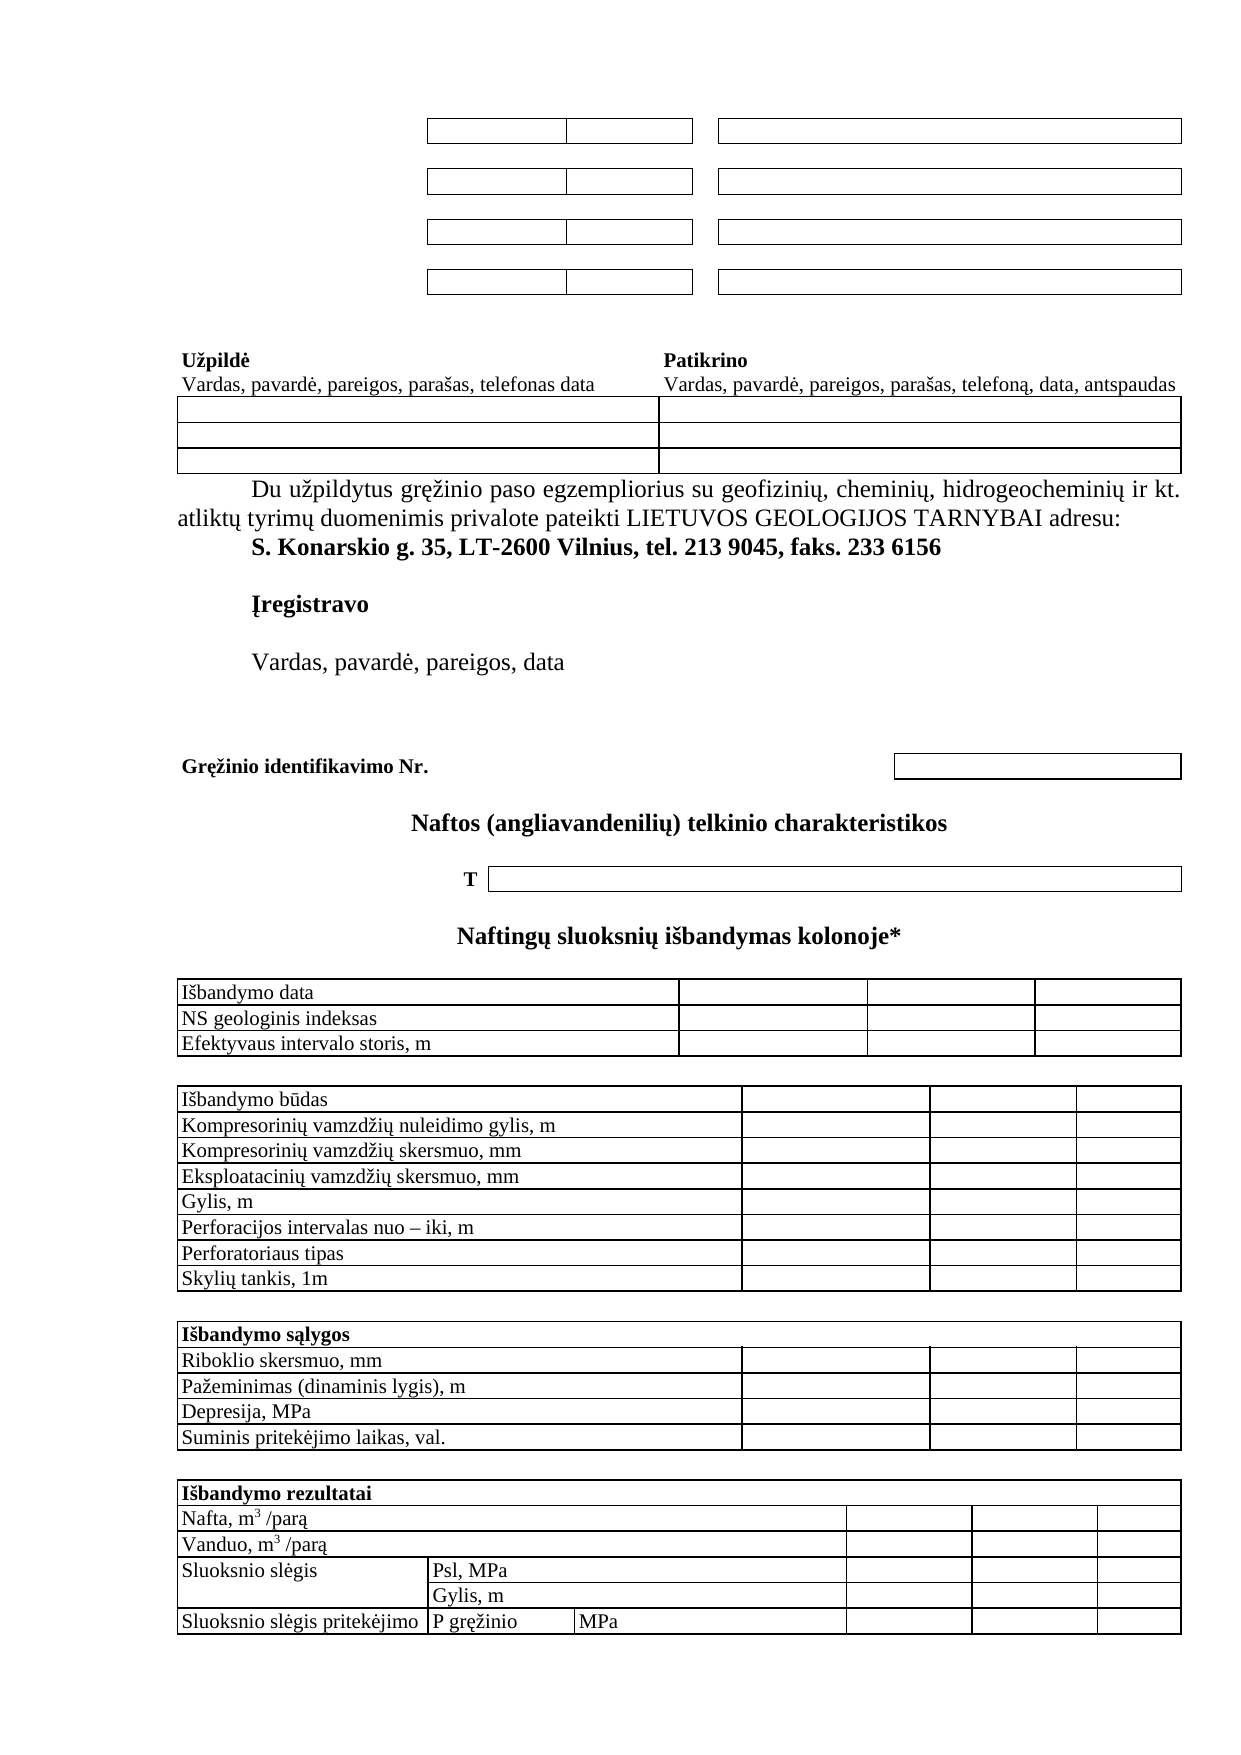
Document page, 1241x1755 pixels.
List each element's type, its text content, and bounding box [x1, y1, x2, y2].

text Įregistravo [177, 589, 1181, 618]
table_cell [177, 143, 1181, 168]
table_cell [400, 118, 427, 143]
table_cell MPa [575, 1609, 579, 1633]
table_cell [177, 118, 400, 143]
table_cell [1072, 1374, 1076, 1398]
table_cell [1093, 1558, 1097, 1582]
table_cell [177, 294, 1181, 319]
table_cell [1077, 1241, 1081, 1265]
table_cell [1098, 1583, 1102, 1607]
table_cell [1093, 1609, 1097, 1633]
table_cell [428, 169, 566, 193]
table_cell [847, 1506, 851, 1530]
table_cell [567, 169, 692, 193]
table_cell [1072, 1164, 1076, 1188]
table_cell [177, 194, 1181, 218]
table_cell [567, 220, 692, 244]
text S. Konarskio g. 35, LT-2600 Vilnius, tel. 213 9045, faks. 233 6156 [177, 532, 1181, 561]
table_cell [1072, 1215, 1076, 1239]
table_cell [1077, 1348, 1081, 1372]
table_header [177, 676, 1181, 699]
table_cell [177, 244, 1181, 269]
table_cell [863, 1006, 867, 1029]
table_cell [1077, 1374, 1081, 1398]
text Vardas, pavardė, pareigos, data [177, 647, 1181, 676]
table_cell [567, 270, 692, 294]
text Naftos (angliavandenilių) telkinio charakteristikos [177, 808, 1181, 837]
table_cell [719, 220, 1181, 244]
table_cell [847, 1583, 851, 1607]
text Du užpildytus gręžinio paso egzempliorius su geofizinių, cheminių, hidrogeocheminių ir kt. atliktų tyrimų duomenimis privalote pateikti LIETUVOS GEOLOGIJOS TARNYBAI adresu: [177, 474, 1181, 532]
table_cell [1072, 1266, 1076, 1290]
table_cell [719, 169, 1181, 193]
text Naftingų sluoksnių išbandymas kolonoje* [177, 921, 1181, 949]
table_header [489, 867, 1181, 891]
table_cell [567, 119, 692, 143]
table_cell [1093, 1506, 1097, 1530]
table_cell [1098, 1609, 1102, 1633]
table_cell [868, 1006, 872, 1029]
table_cell [1072, 1190, 1076, 1213]
table_cell [1072, 1348, 1076, 1372]
table_cell [428, 220, 566, 244]
table_header [1072, 1087, 1076, 1111]
table_cell [1077, 1113, 1081, 1137]
table_cell [1093, 1532, 1097, 1556]
table_cell [1098, 1532, 1102, 1556]
table_cell [693, 118, 718, 143]
table_cell [1077, 1266, 1081, 1290]
table_cell MPa [842, 1609, 846, 1633]
table_cell [1072, 1425, 1076, 1449]
table_cell [719, 119, 1181, 143]
table_cell [1077, 1138, 1081, 1162]
table_header [868, 980, 872, 1004]
table_cell [1072, 1241, 1076, 1265]
table_cell [400, 168, 427, 193]
table_cell [1077, 1215, 1081, 1239]
table_cell [693, 219, 718, 244]
table_cell [400, 269, 427, 294]
table_cell [863, 1031, 867, 1055]
table_header T [177, 866, 488, 891]
table_cell [177, 168, 400, 193]
table_cell [847, 1532, 851, 1556]
table_cell [177, 219, 400, 244]
table_cell [847, 1609, 851, 1633]
table_cell [428, 119, 566, 143]
table_header [1077, 1087, 1081, 1111]
table_header [863, 980, 867, 1004]
table_cell [400, 219, 427, 244]
table_cell [1098, 1506, 1102, 1530]
table_cell Sluoksnio slėgis [178, 1558, 427, 1607]
table_cell [1077, 1399, 1081, 1423]
table_cell [1098, 1558, 1102, 1582]
table_cell [719, 270, 1181, 294]
table_cell [868, 1031, 872, 1055]
table_header Gręžinio identifikavimo Nr. [177, 753, 894, 778]
table_cell [847, 1558, 851, 1582]
table_cell [1077, 1190, 1081, 1213]
table_cell [1077, 1425, 1081, 1449]
table_cell [693, 269, 718, 294]
table_cell [693, 168, 718, 193]
table_cell [1072, 1399, 1076, 1423]
table_cell [428, 270, 566, 294]
table_cell [1072, 1113, 1076, 1137]
table_cell [1072, 1138, 1076, 1162]
table_cell [1077, 1164, 1081, 1188]
table_cell [177, 700, 1181, 724]
table_cell [177, 269, 400, 294]
table_cell [1093, 1583, 1097, 1607]
